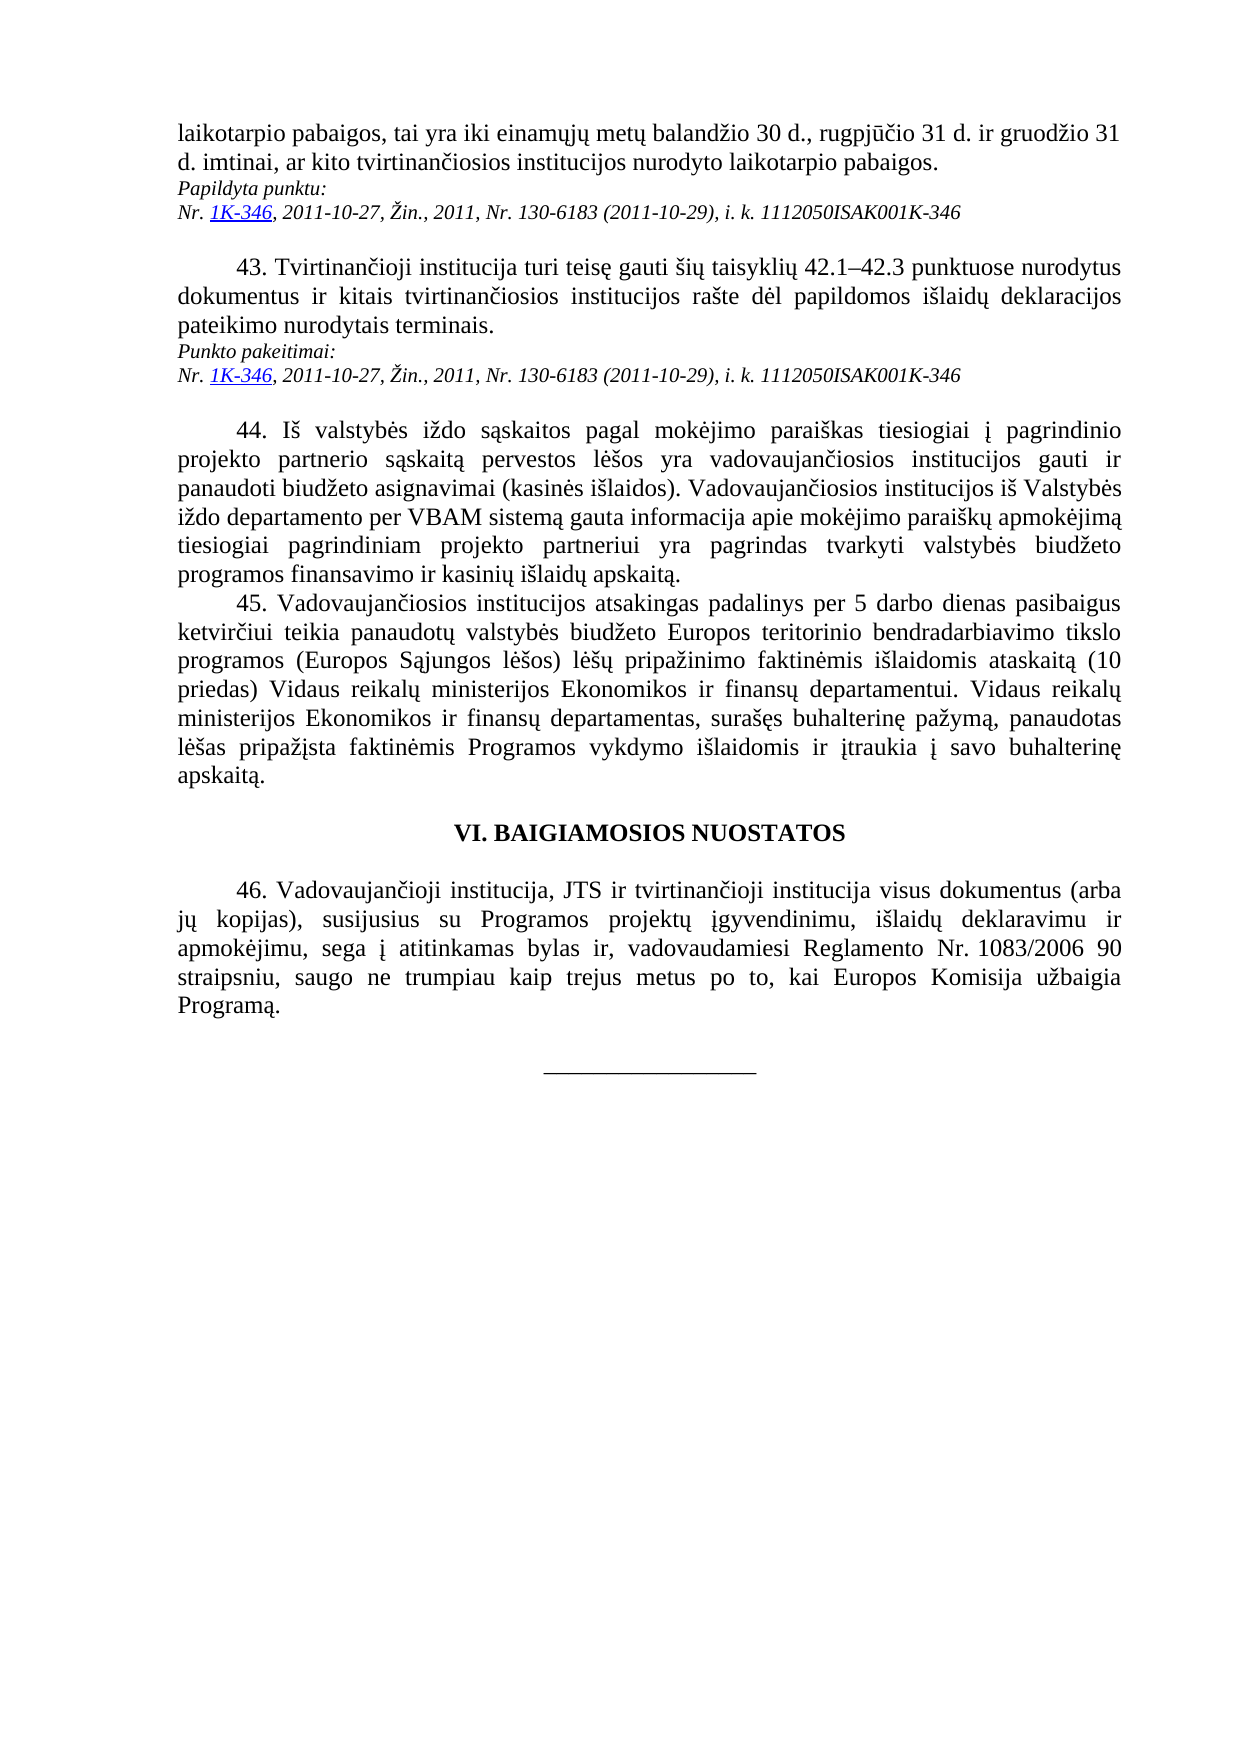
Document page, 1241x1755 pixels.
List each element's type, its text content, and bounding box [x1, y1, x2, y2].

text Papildyta punktu: [177, 176, 1122, 200]
text 45. Vadovaujančiosios institucijos atsakingas padalinys per 5 darbo dienas pasibaigus ketvirčiui teikia panaudotų valstybės biudžeto Europos teritorinio bendradarbiavimo tikslo programos (Europos Sąjungos lėšos) lėšų pripažinimo faktinėmis išlaidomis ataskaitą (10 priedas) Vidaus reikalų ministerijos Ekonomikos ir finansų departamentui. Vidaus reikalų ministerijos Ekonomikos ir finansų departamentas, surašęs buhalterinę pažymą, panaudotas lėšas pripažįsta faktinėmis Programos vykdymo išlaidomis ir įtraukia į savo buhalterinę apskaitą. [177, 588, 1122, 789]
text 44. Iš valstybės iždo sąskaitos pagal mokėjimo paraiškas tiesiogiai į pagrindinio projekto partnerio sąskaitą pervestos lėšos yra vadovaujančiosios institucijos gauti ir panaudoti biudžeto asignavimai (kasinės išlaidos). Vadovaujančiosios institucijos iš Valstybės iždo departamento per VBAM sistemą gauta informacija apie mokėjimo paraiškų apmokėjimą tiesiogiai pagrindiniam projekto partneriui yra pagrindas tvarkyti valstybės biudžeto programos finansavimo ir kasinių išlaidų apskaitą. [177, 416, 1122, 588]
text _________________ [177, 1048, 1122, 1077]
text 46. Vadovaujančioji institucija, JTS ir tvirtinančioji institucija visus dokumentus (arba jų kopijas), susijusius su Programos projektų įgyvendinimu, išlaidų deklaravimu ir apmokėjimu, sega į atitinkamas bylas ir, vadovaudamiesi Reglamento Nr. 1083/2006 90 straipsniu, saugo ne trumpiau kaip trejus metus po to, kai Europos Komisija užbaigia Programą. [177, 876, 1122, 1019]
text 43. Tvirtinančioji institucija turi teisę gauti šių taisyklių 42.1–42.3 punktuose nurodytus dokumentus ir kitais tvirtinančiosios institucijos rašte dėl papildomos išlaidų deklaracijos pateikimo nurodytais terminais. [177, 252, 1122, 339]
text VI. BAIGIAMOSIOS NUOSTATOS [177, 818, 1122, 847]
text Nr. 1K-346, 2011-10-27, Žin., 2011, Nr. 130-6183 (2011-10-29), i. k. 1112050ISAK001K-346 [177, 200, 1122, 224]
text laikotarpio pabaigos, tai yra iki einamųjų metų balandžio 30 d., rugpjūčio 31 d. ir gruodžio 31 d. imtinai, ar kito tvirtinančiosios institucijos nurodyto laikotarpio pabaigos. [177, 118, 1122, 176]
text Punkto pakeitimai: [177, 339, 1122, 363]
text Nr. 1K-346, 2011-10-27, Žin., 2011, Nr. 130-6183 (2011-10-29), i. k. 1112050ISAK001K-346 [177, 363, 1122, 387]
